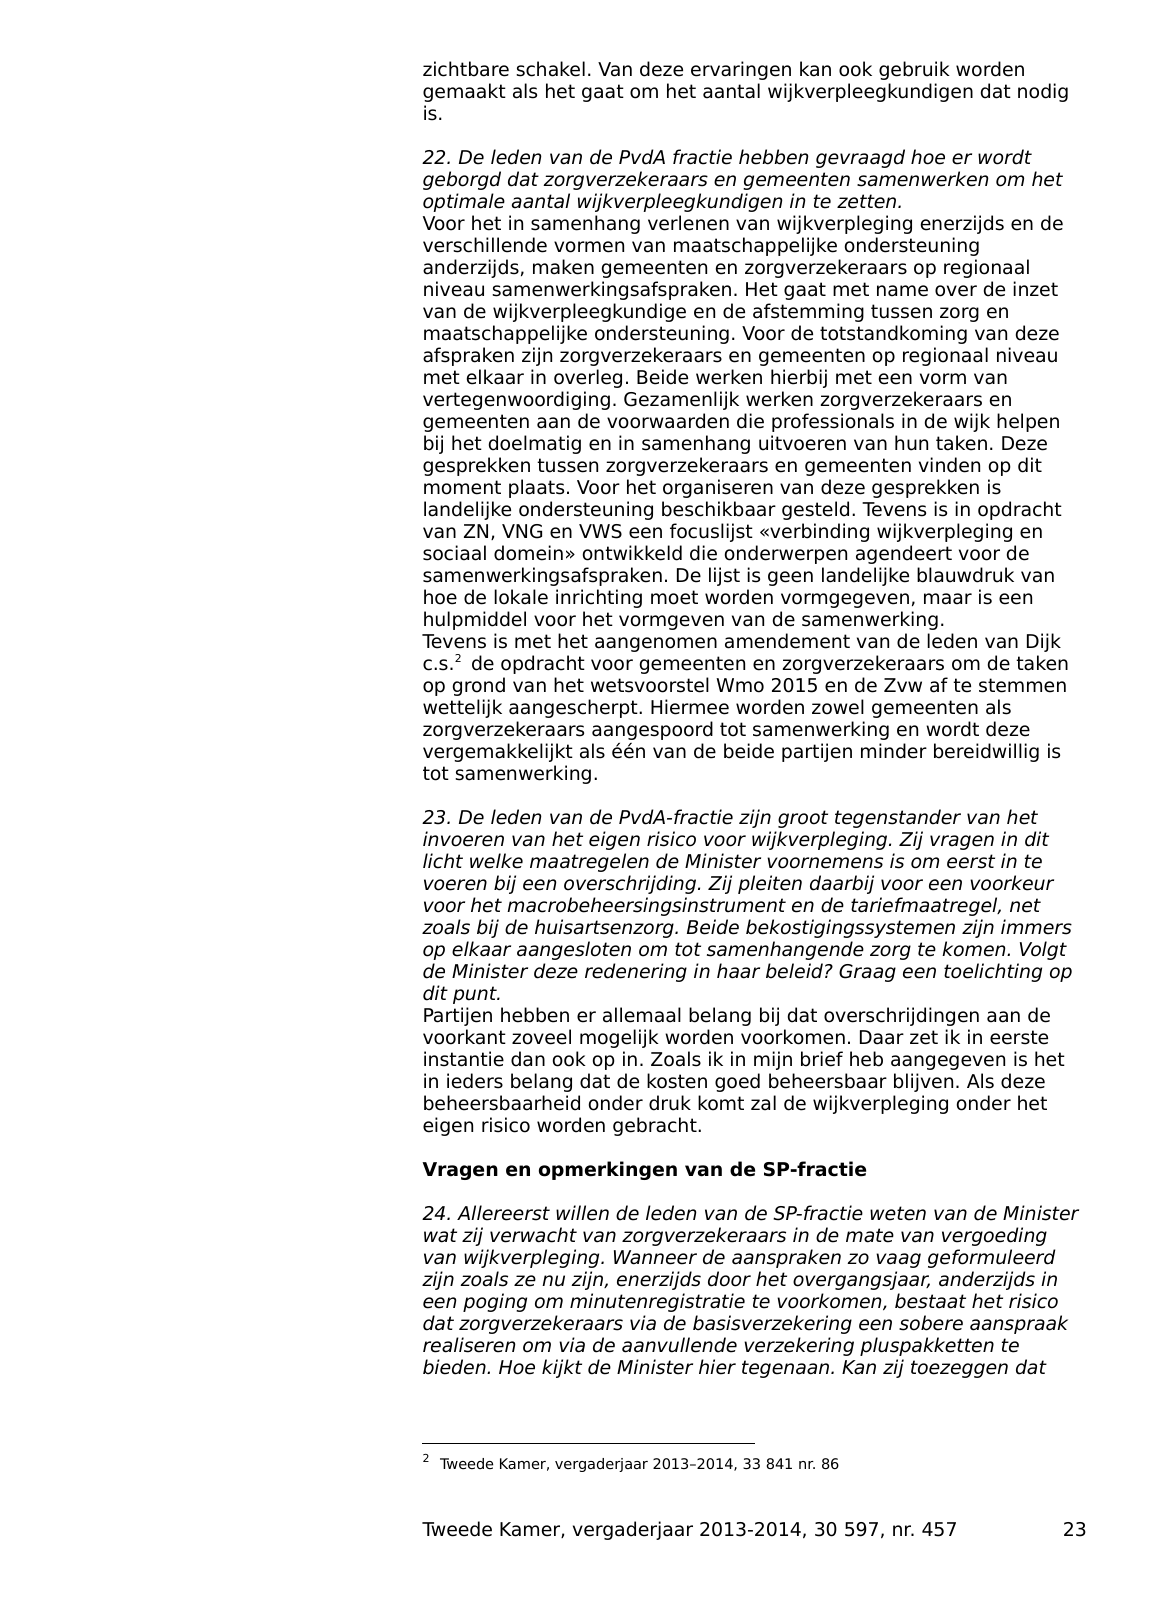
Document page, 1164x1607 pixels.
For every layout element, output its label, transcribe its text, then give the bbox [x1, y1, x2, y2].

text 23. De leden van de PvdA-fractie zijn groot tegenstander van het invoeren van het eigen risico voor wijkverpleging. Zij vragen in dit licht welke maatregelen de Minister voornemens is om eerst in te voeren bij een overschrijding. Zij pleiten daarbij voor een voorkeur voor het macrobeheersingsinstrument en de tariefmaatregel, net zoals bij de huisartsenzorg. Beide bekostigingssystemen zijn immers op elkaar aangesloten om tot samenhangende zorg te komen. Volgt de Minister deze redenering in haar beleid? Graag een toelichting op dit punt. [422, 807, 1087, 1004]
text 22. De leden van de PvdA fractie hebben gevraagd hoe er wordt geborgd dat zorgverzekeraars en gemeenten samenwerken om het optimale aantal wijkverpleegkundigen in te zetten. [422, 147, 1087, 213]
text Tevens is met het aangenomen amendement van de leden van Dijk c.s. de opdracht voor gemeenten en zorgverzekeraars om de taken op grond van het wetsvoorstel Wmo 2015 en de Zvw af te stemmen wettelijk aangescherpt. Hiermee worden zowel gemeenten als zorgverzekeraars aangespoord tot samenwerking en wordt deze vergemakkelijkt als één van de beide partijen minder bereidwillig is tot samenwerking. [422, 631, 1087, 784]
text Tweede Kamer, vergaderjaar 2013–2014, 33 841 nr. 86 [422, 1452, 1087, 1474]
text zichtbare schakel. Van deze ervaringen kan ook gebruik worden gemaakt als het gaat om het aantal wijkverpleegkundigen dat nodig is. [422, 59, 1087, 125]
text Voor het in samenhang verlenen van wijkverpleging enerzijds en de verschillende vormen van maatschappelijke ondersteuning anderzijds, maken gemeenten en zorgverzekeraars op regionaal niveau samenwerkingsafspraken. Het gaat met name over de inzet van de wijkverpleegkundige en de afstemming tussen zorg en maatschappelijke ondersteuning. Voor de totstandkoming van deze afspraken zijn zorgverzekeraars en gemeenten op regionaal niveau met elkaar in overleg. Beide werken hierbij met een vorm van vertegenwoordiging. Gezamenlijk werken zorgverzekeraars en gemeenten aan de voorwaarden die professionals in de wijk helpen bij het doelmatig en in samenhang uitvoeren van hun taken. Deze gesprekken tussen zorgverzekeraars en gemeenten vinden op dit moment plaats. Voor het organiseren van deze gesprekken is landelijke ondersteuning beschikbaar gesteld. Tevens is in opdracht van ZN, VNG en VWS een focuslijst «verbinding wijkverpleging en sociaal domein» ontwikkeld die onderwerpen agendeert voor de samenwerkingsafspraken. De lijst is geen landelijke blauwdruk van hoe de lokale inrichting moet worden vormgegeven, maar is een hulpmiddel voor het vormgeven van de samenwerking. [422, 213, 1087, 631]
text Partijen hebben er allemaal belang bij dat overschrijdingen aan de voorkant zoveel mogelijk worden voorkomen. Daar zet ik in eerste instantie dan ook op in. Zoals ik in mijn brief heb aangegeven is het in ieders belang dat de kosten goed beheersbaar blijven. Als deze beheersbaarheid onder druk komt zal de wijkverpleging onder het eigen risico worden gebracht. [422, 1004, 1087, 1136]
text 24. Allereerst willen de leden van de SP-fractie weten van de Minister wat zij verwacht van zorgverzekeraars in de mate van vergoeding van wijkverpleging. Wanneer de aanspraken zo vaag geformuleerd zijn zoals ze nu zijn, enerzijds door het overgangsjaar, anderzijds in een poging om minutenregistratie te voorkomen, bestaat het risico dat zorgverzekeraars via de basisverzekering een sobere aanspraak realiseren om via de aanvullende verzekering pluspakketten te bieden. Hoe kijkt de Minister hier tegenaan. Kan zij toezeggen dat [422, 1203, 1087, 1379]
subtitle Vragen en opmerkingen van de SP-fractie [422, 1159, 1087, 1181]
